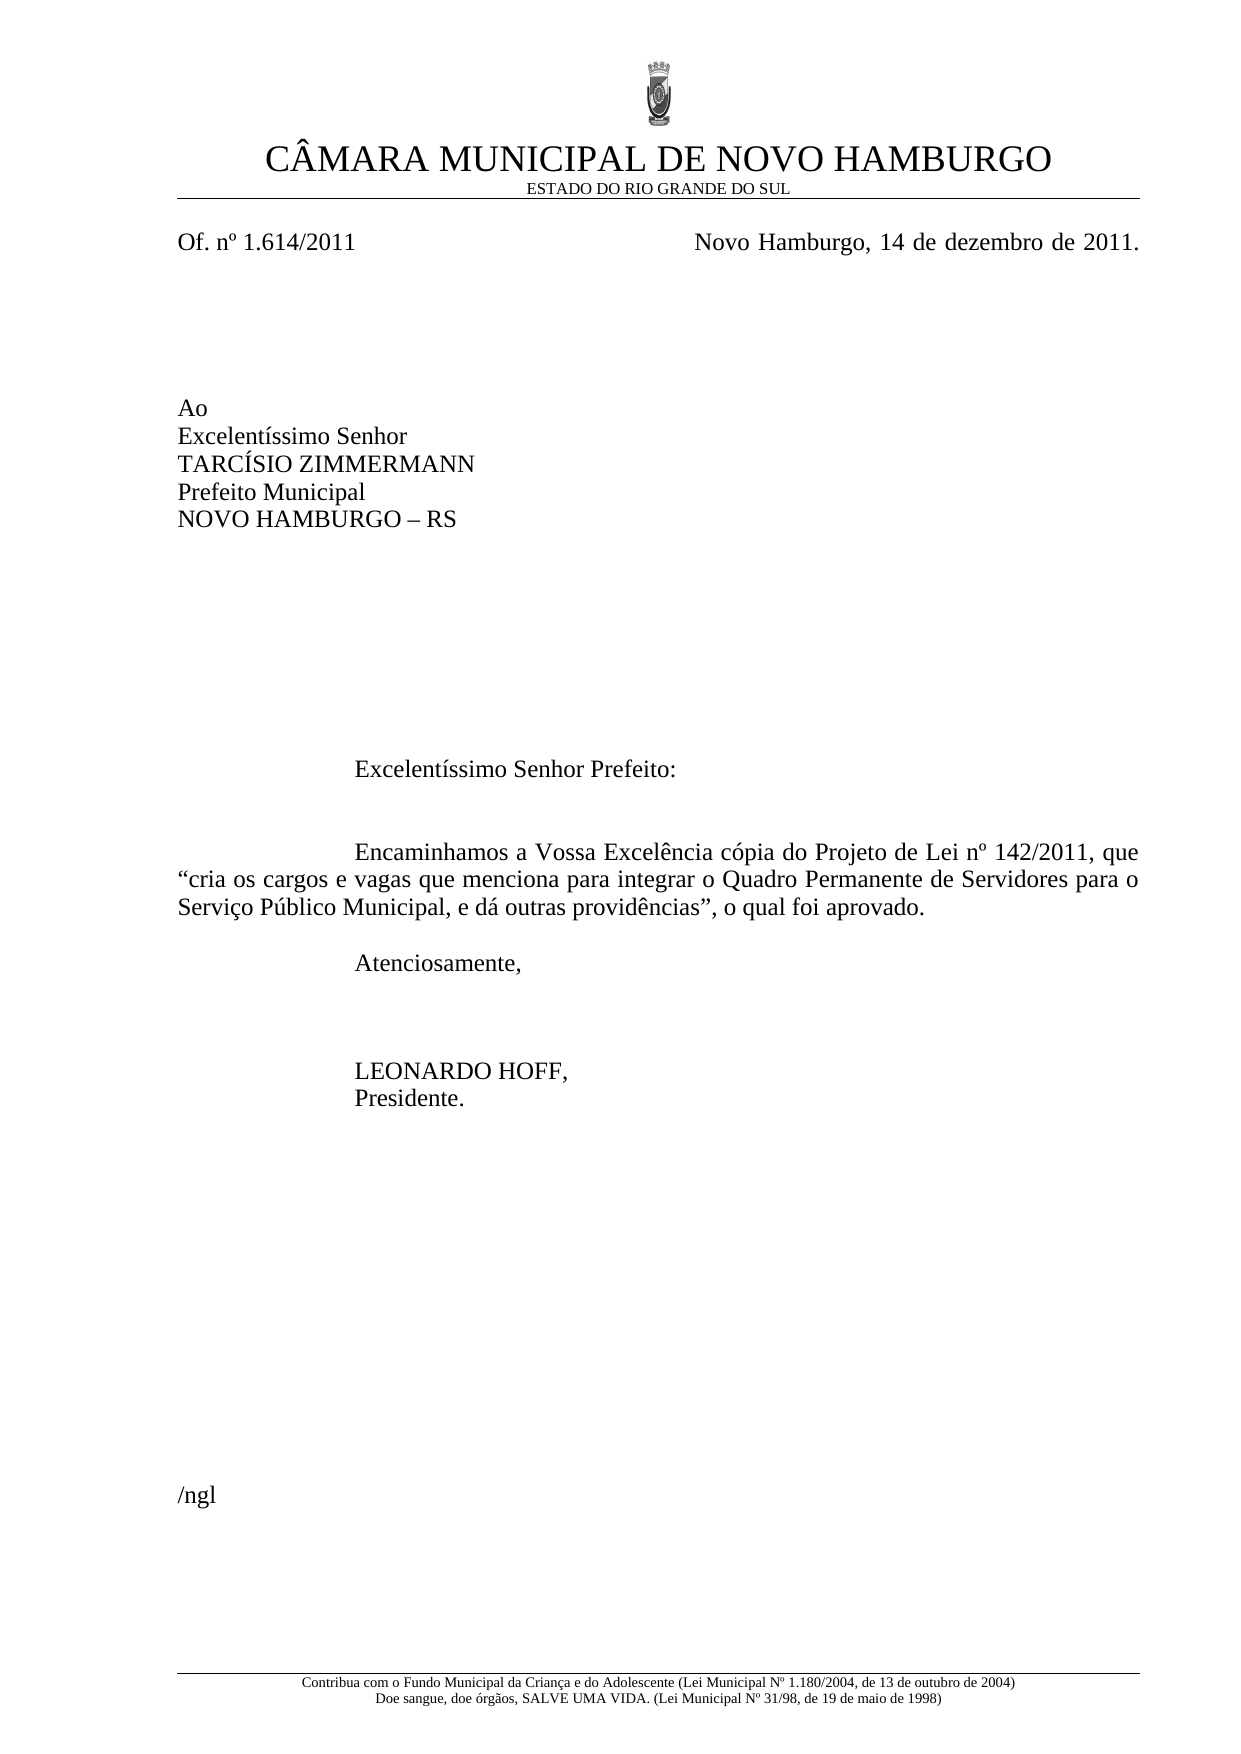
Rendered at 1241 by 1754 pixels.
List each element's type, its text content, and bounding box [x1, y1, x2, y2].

text Presidente. [177, 1084, 1140, 1112]
text /ngl [177, 1481, 1140, 1509]
text Excelentíssimo Senhor [177, 422, 1140, 450]
text Excelentíssimo Senhor Prefeito: [177, 755, 1140, 782]
text LEONARDO HOFF, [177, 1057, 1140, 1084]
subtitle Of. nº 1.614/2011 Novo Hamburgo, 14 de dezembro de 2011. [177, 228, 1140, 284]
subtitle TARCÍSIO ZIMMERMANN [177, 450, 1140, 478]
text Ao [177, 394, 1140, 422]
text NOVO HAMBURGO – RS [177, 505, 1140, 533]
text Encaminhamos a Vossa Excelência cópia do Projeto de Lei nº 142/2011, que “cria os cargos e vagas que menciona para integrar o Quadro Permanente de Servidores para o Serviço Público Municipal, e dá outras providências”, o qual foi aprovado. [177, 838, 1140, 921]
text Atenciosamente, [177, 949, 1140, 976]
text Prefeito Municipal [177, 478, 1140, 505]
